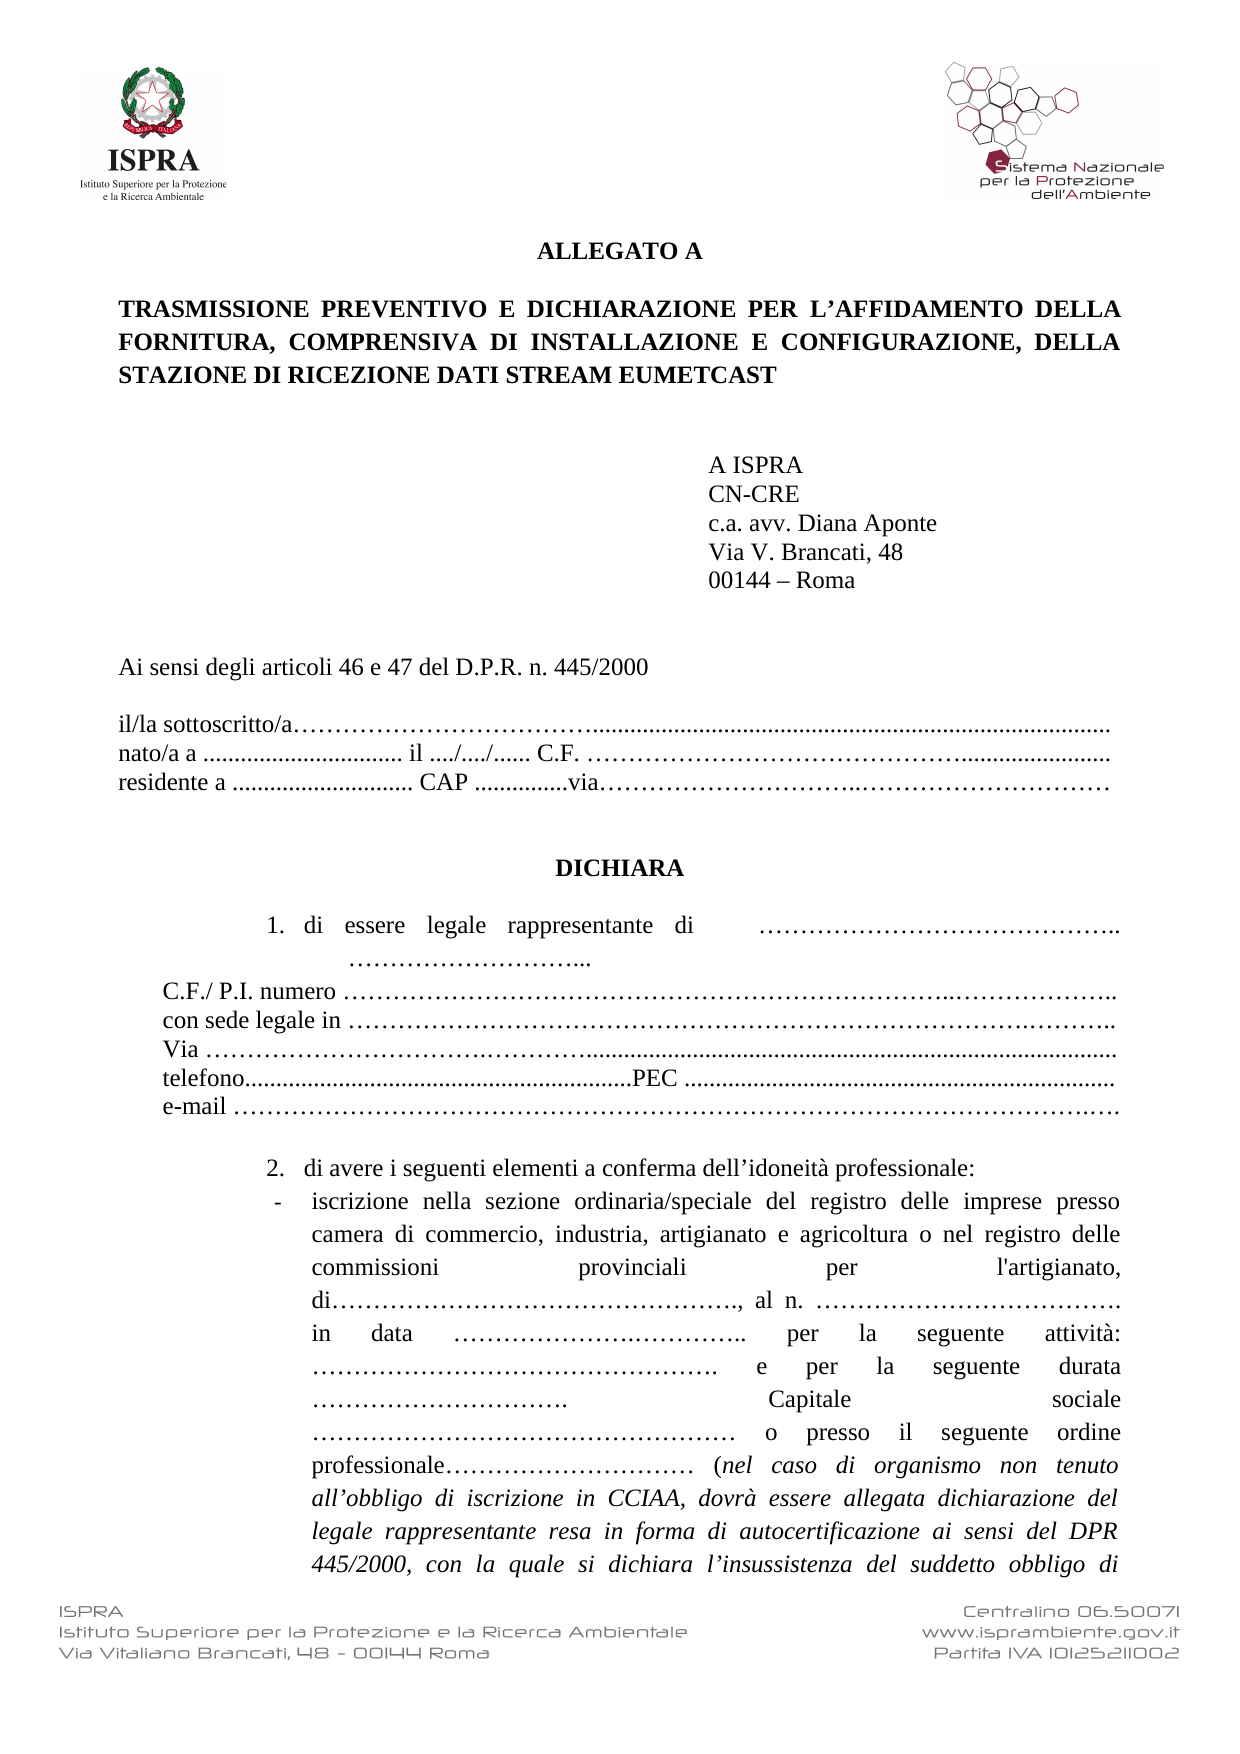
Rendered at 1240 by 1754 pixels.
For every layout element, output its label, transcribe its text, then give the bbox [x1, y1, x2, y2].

text 00144 – Roma [634, 565, 1121, 594]
text e-mail ………………………………………………………………………………………….…. [162, 1091, 1121, 1120]
text C.F./ P.I. numero ………………………………………………………………..……………….. [162, 976, 1121, 1005]
list iscrizione nella sezione ordinaria/speciale del registro delle imprese presso camera di commercio, industria, artigianato e agricoltura o nel registro delle commissioni provinciali per l'artigianato, di…………………………………………., al n. ………………………………. in data ………………….………….. per la seguente attività: …………………………………………. e per la seguente durata …………………………. Capitale sociale …………………………………………… o presso il seguente ordine professionale………………………… (nel caso di organismo non tenuto all’obbligo di iscrizione in CCIAA, dovrà essere allegata dichiarazione del legale rappresentante resa in forma di autocertificazione ai sensi del DPR 445/2000, con la quale si dichiara l’insussistenza del suddetto obbligo di [274, 1186, 1121, 1578]
text A ISPRA [634, 450, 1121, 479]
list di essere legale rappresentante di ……………………………………..………………………... [266, 910, 1121, 972]
text con sede legale in ……………………………………………………………………….……….. [162, 1005, 1121, 1034]
text CN-CRE [634, 479, 1121, 508]
text il/la sottoscritto/a………………………………................................................................................... [118, 709, 1121, 738]
text ALLEGATO A [118, 236, 1121, 265]
text telefono..............................................................PEC ..................................................................... [162, 1063, 1121, 1091]
text Ai sensi degli articoli 46 e 47 del D.P.R. n. 445/2000 [118, 652, 1121, 680]
text Via …………………………….…………..................................................................................... [162, 1034, 1121, 1063]
text DICHIARA [118, 853, 1121, 882]
text residente a ............................. CAP ...............via…………………………..………………………… [118, 767, 1121, 795]
text TRASMISSIONE PREVENTIVO E DICHIARAZIONE PER L’AFFIDAMENTO DELLA FORNITURA, COMPRENSIVA DI INSTALLAZIONE E CONFIGURAZIONE, DELLA STAZIONE DI RICEZIONE DATI STREAM EUMETCAST [118, 294, 1121, 388]
text Via V. Brancati, 48 [694, 537, 1121, 565]
text nato/a a ................................ il ..../..../...... C.F. ………………………………………........................ [118, 738, 1121, 767]
list di avere i seguenti elementi a conferma dell’idoneità professionale: [266, 1153, 1121, 1182]
text c.a. avv. Diana Aponte [694, 508, 1121, 537]
